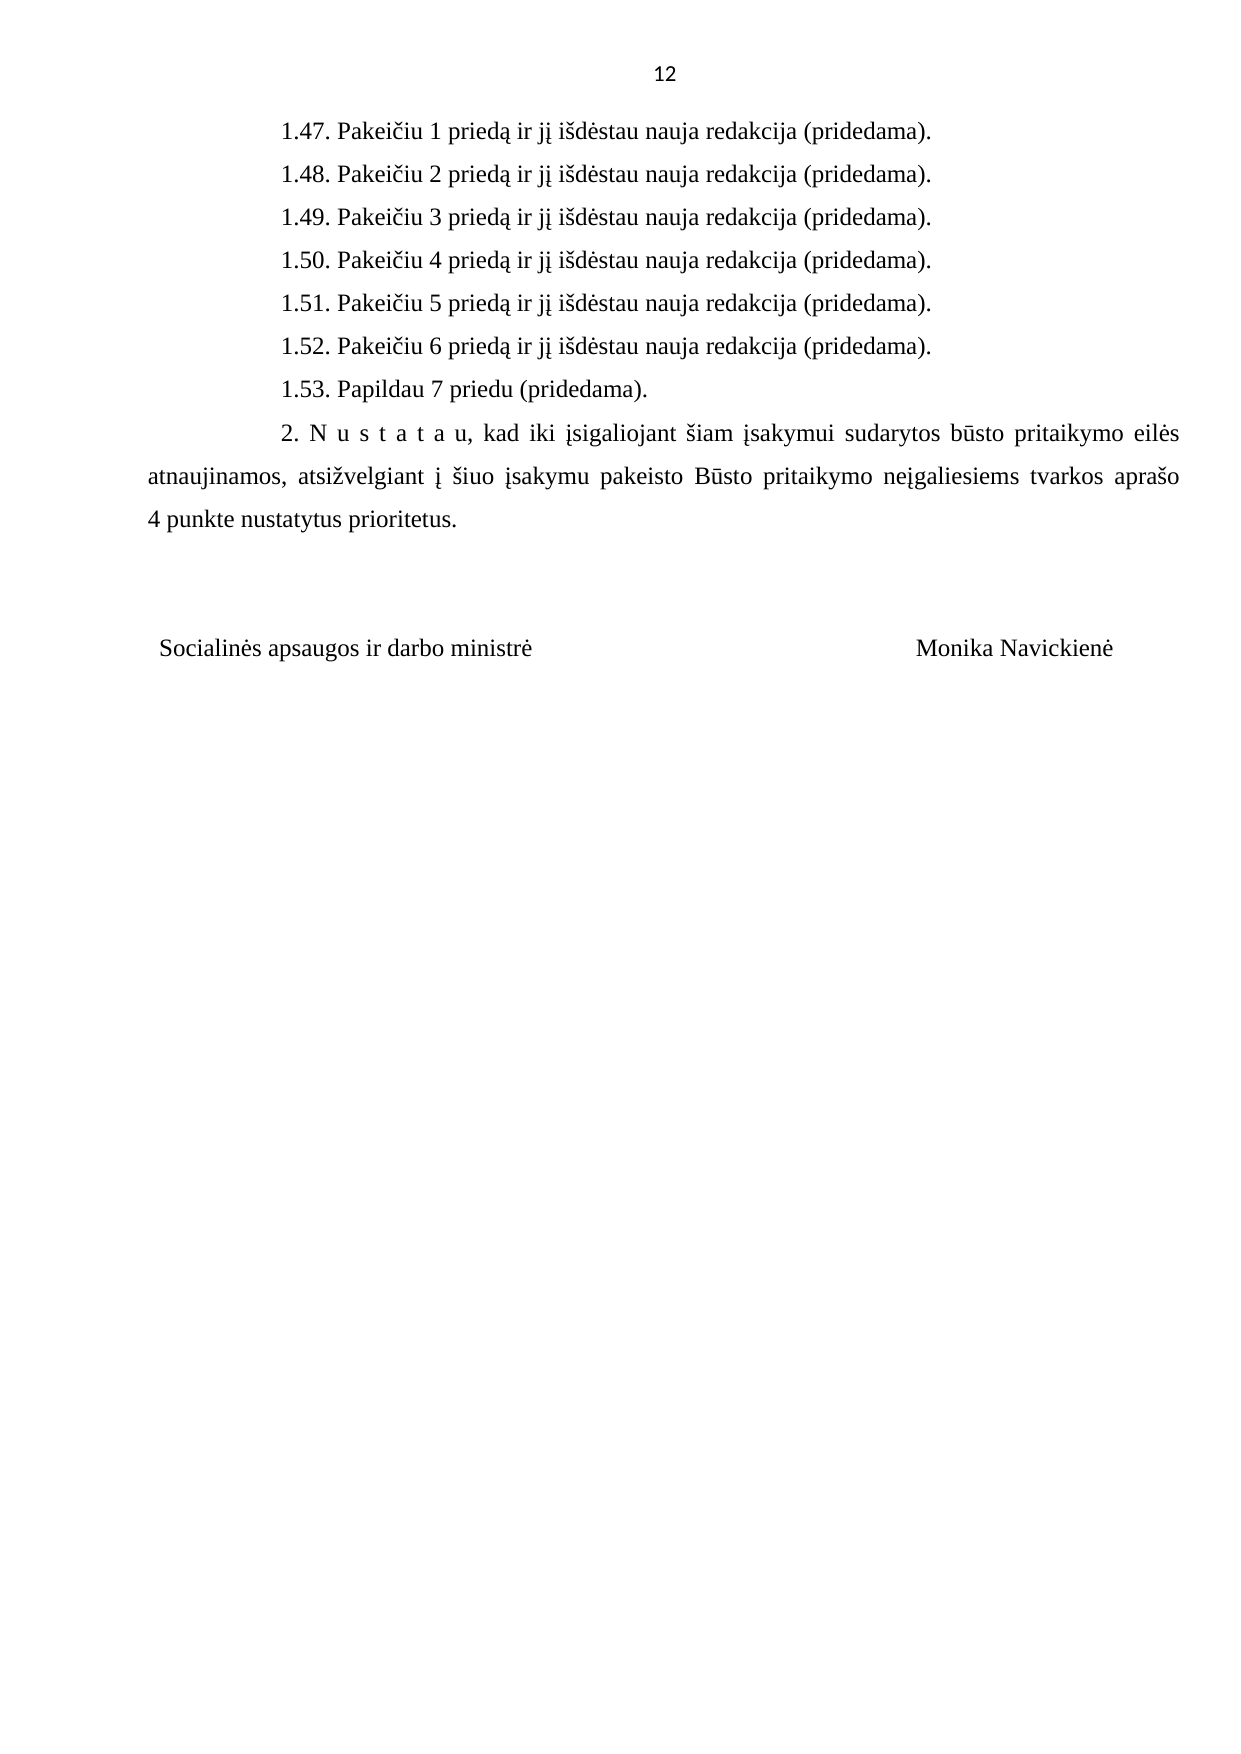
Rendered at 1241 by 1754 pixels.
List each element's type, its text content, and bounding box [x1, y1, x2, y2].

text 1.53. Papildau 7 priedu (pridedama). [148, 374, 1181, 403]
text 1.49. Pakeičiu 3 priedą ir jį išdėstau nauja redakcija (pridedama). [148, 202, 1181, 231]
text 1.47. Pakeičiu 1 priedą ir jį išdėstau nauja redakcija (pridedama). [148, 116, 1181, 144]
text 1.50. Pakeičiu 4 priedą ir jį išdėstau nauja redakcija (pridedama). [148, 245, 1181, 274]
text 1.48. Pakeičiu 2 priedą ir jį išdėstau nauja redakcija (pridedama). [148, 159, 1181, 188]
text 1.52. Pakeičiu 6 priedą ir jį išdėstau nauja redakcija (pridedama). [148, 331, 1181, 360]
text 2. N u s t a t a u, kad iki įsigaliojant šiam įsakymui sudarytos būsto pritaikymo eilės atnaujinamos, atsižvelgiant į šiuo įsakymu pakeisto Būsto pritaikymo neįgaliesiems tvarkos aprašo 4 punkte nustatytus prioritetus. [148, 418, 1181, 533]
text Socialinės apsaugos ir darbo ministrė Monika Navickienė [159, 633, 1181, 662]
text 1.51. Pakeičiu 5 priedą ir jį išdėstau nauja redakcija (pridedama). [148, 288, 1181, 317]
